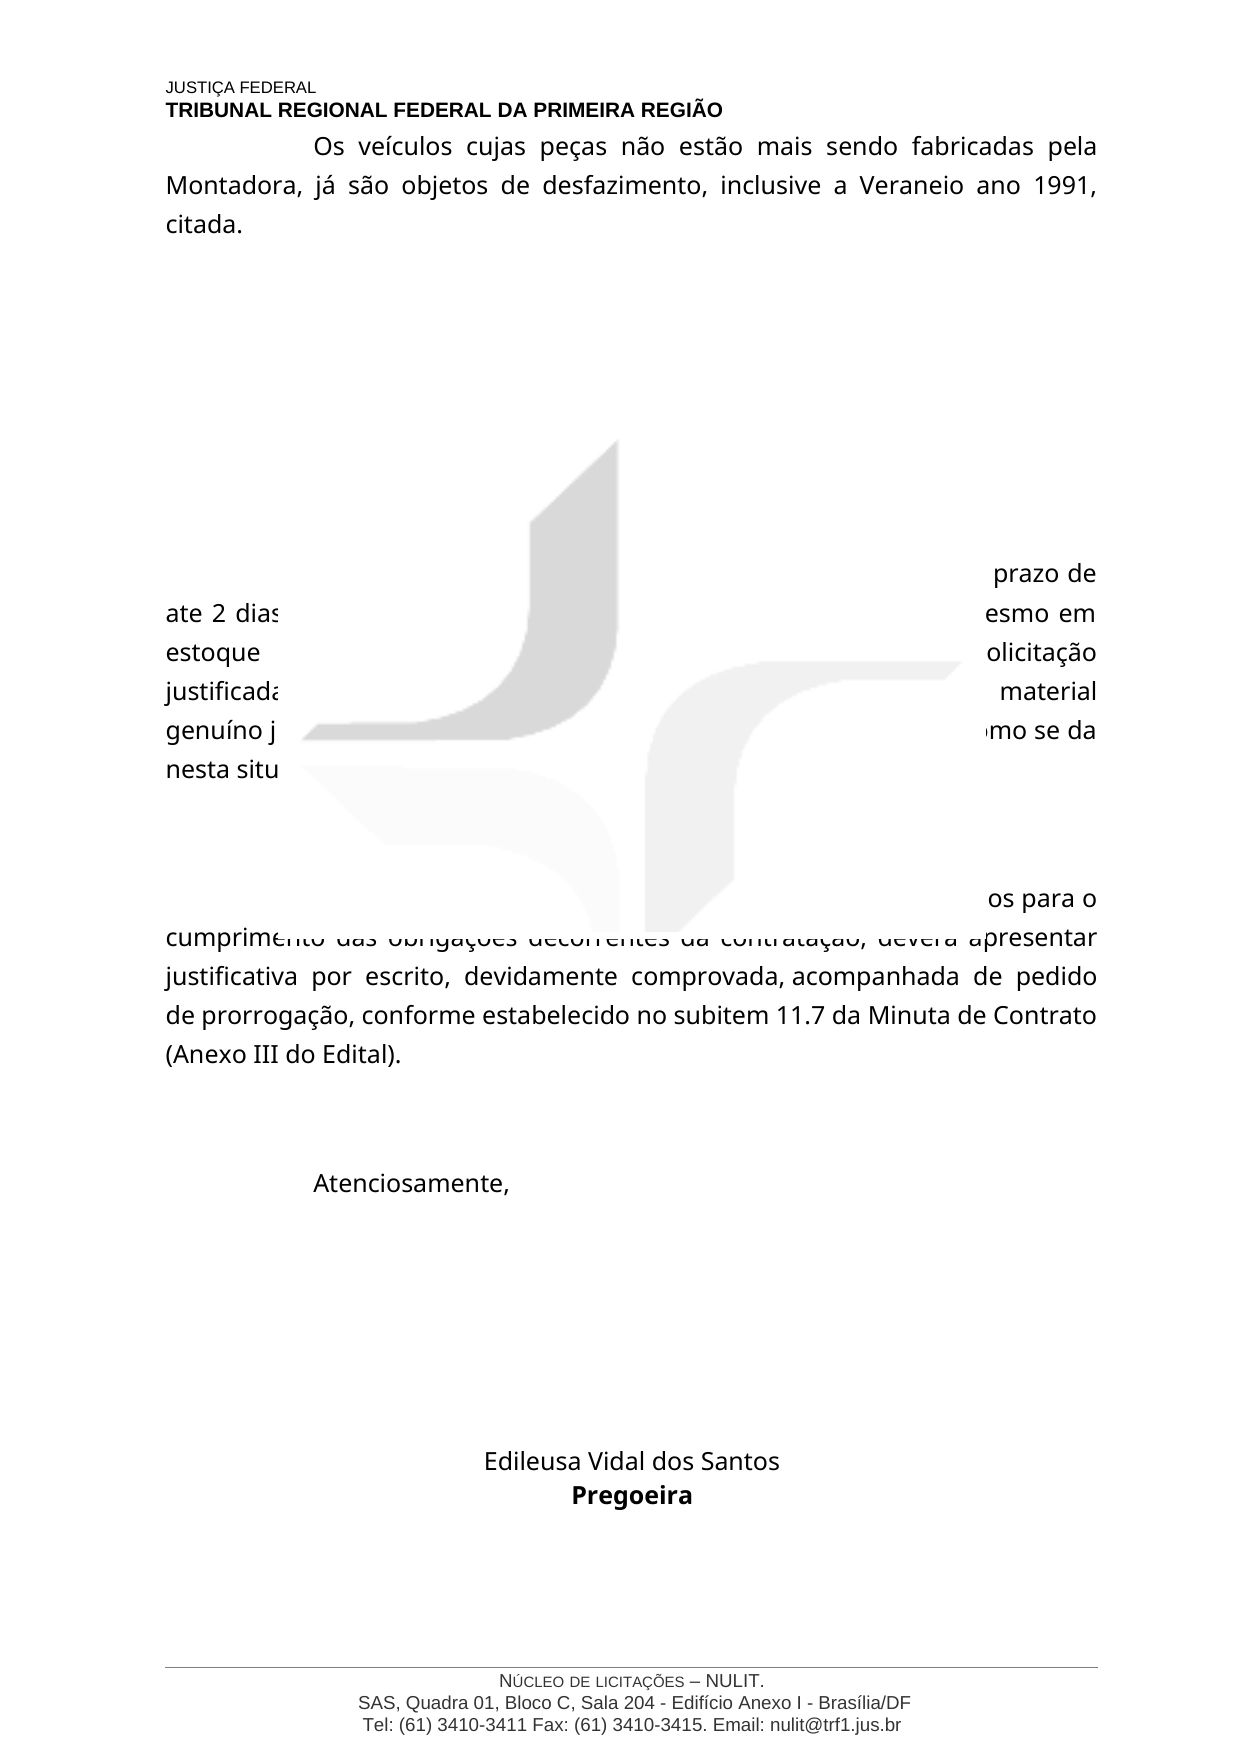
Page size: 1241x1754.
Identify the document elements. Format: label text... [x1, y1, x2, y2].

text Pergunta 3: [986, 504, 1098, 538]
text Pergunta 3: [165, 504, 278, 538]
text Os veículos cujas peças não estão mais sendo fabricadas pela Montadora, já são objetos de desfazimento, inclusive a Veraneio ano 1991, citada. [165, 128, 1098, 241]
text Atenciosamente, [165, 1165, 1098, 1199]
text Item 6.1 do Termo de Referência, no item informa que o prazo de ate 2 dias para a entrega do material solicitado e na ausência do mesmo em estoque tem-se o prazo de até 7 dias uteis para cumprir a solicitação justificadamente, entretanto o prazo médio entre a solicitação do material genuíno junto a rede da marca solicitada é em media 15 dias uteis, como se da nesta situação? [986, 556, 1098, 786]
text Caso a contratada não possa cumprir os prazos estipulados para o cumprimento das obrigações decorrentes da contratação, deverá apresentar justificativa por escrito, devidamente comprovada, acompanhada de pedido de prorrogação, conforme estabelecido no subitem 11.7 da Minuta de Contrato (Anexo III do Edital). [165, 880, 1098, 1071]
text Pregoeira [165, 1477, 1098, 1512]
text Edileusa Vidal dos Santos [165, 1443, 1098, 1477]
text Resposta: [986, 816, 1098, 850]
text Item 6.1 do Termo de Referência, no item informa que o prazo de ate 2 dias para a entrega do material solicitado e na ausência do mesmo em estoque tem-se o prazo de até 7 dias uteis para cumprir a solicitação justificadamente, entretanto o prazo médio entre a solicitação do material genuíno junto a rede da marca solicitada é em media 15 dias uteis, como se da nesta situação? [165, 556, 278, 786]
text Resposta: [165, 816, 278, 850]
